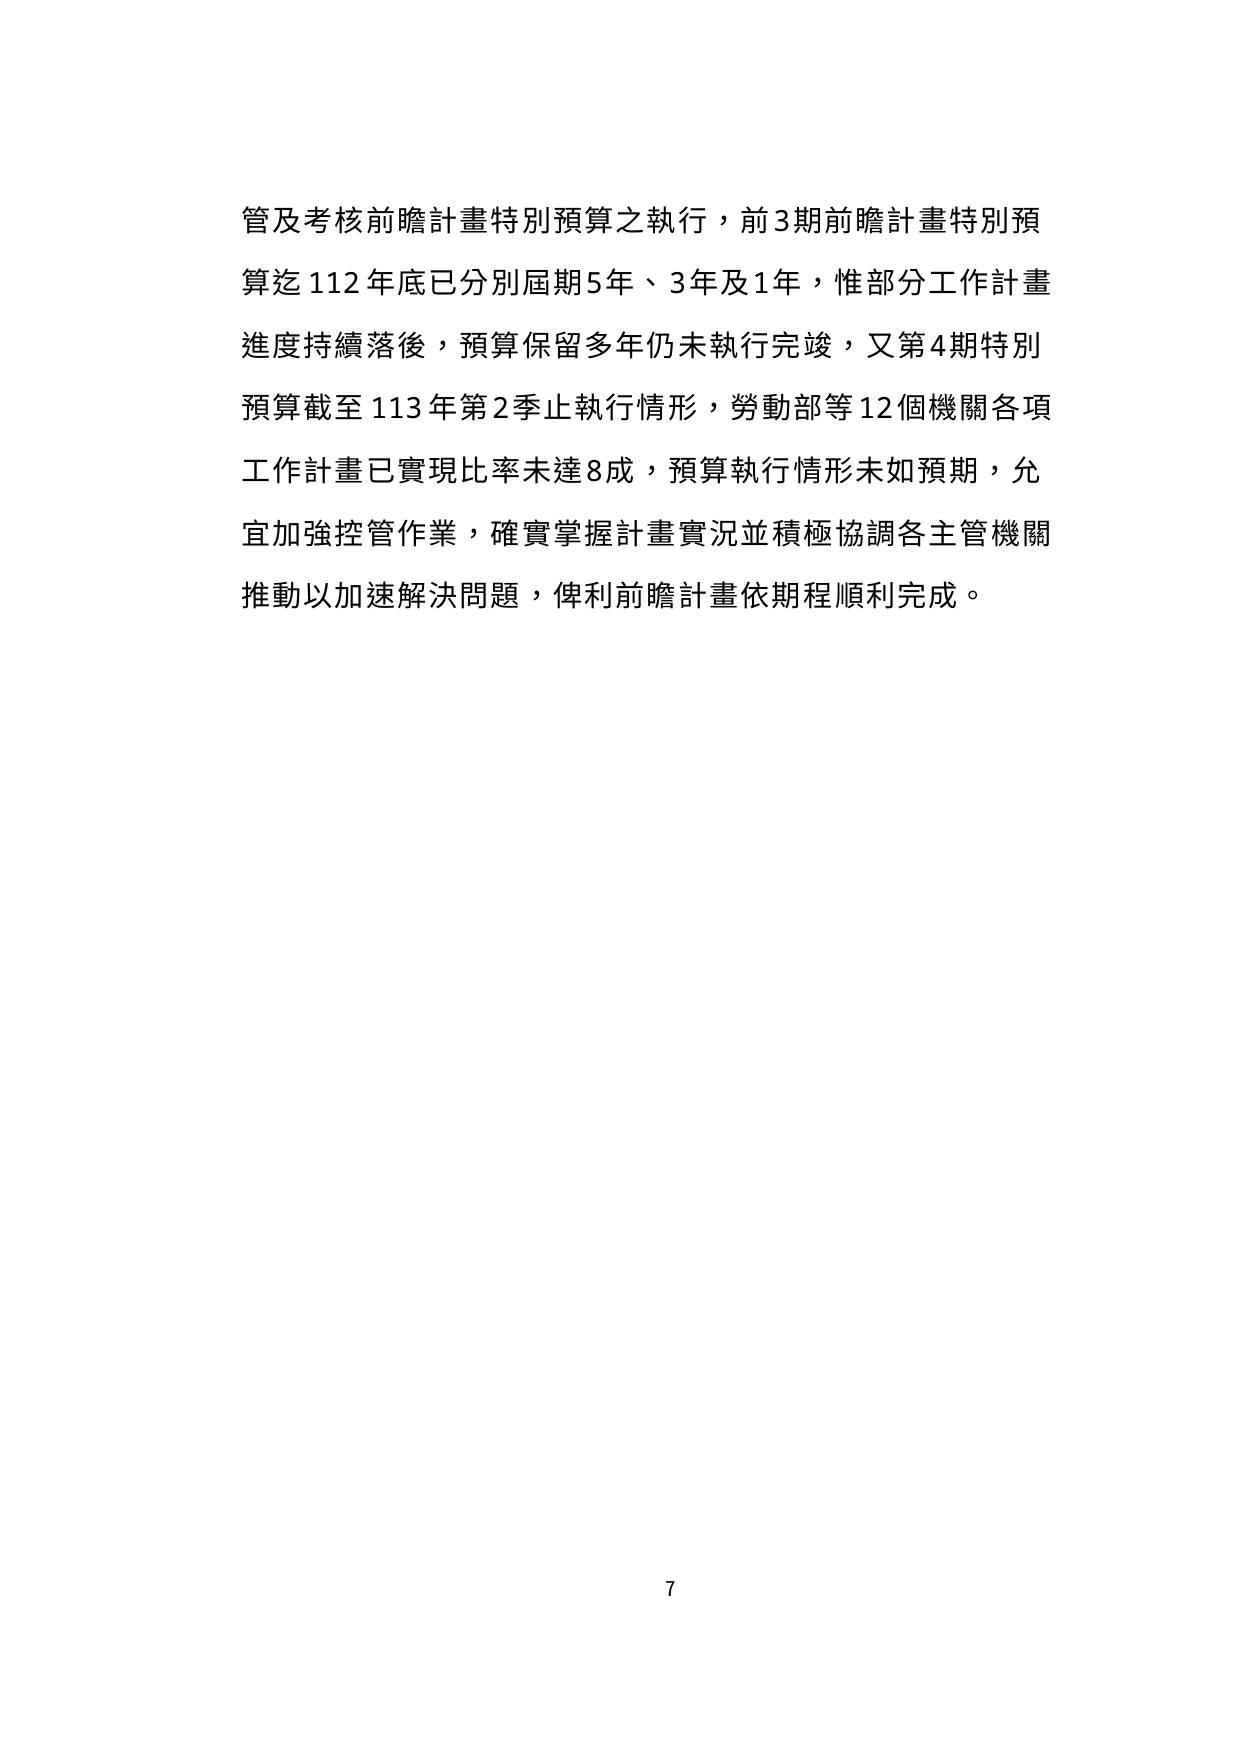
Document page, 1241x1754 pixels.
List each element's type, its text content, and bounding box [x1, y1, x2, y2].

text 管及考核前瞻計畫特別預算之執行，前3期前瞻計畫特別預算迄112年底已分別屆期5年、3年及1年，惟部分工作計畫進度持續落後，預算保留多年仍未執行完竣，又第4期特別預算截至113年第2季止執行情形，勞動部等12個機關各項工作計畫已實現比率未達8成，預算執行情形未如預期，允宜加強控管作業，確實掌握計畫實況並積極協調各主管機關推動以加速解決問題，俾利前瞻計畫依期程順利完成。 [236, 177, 1063, 615]
